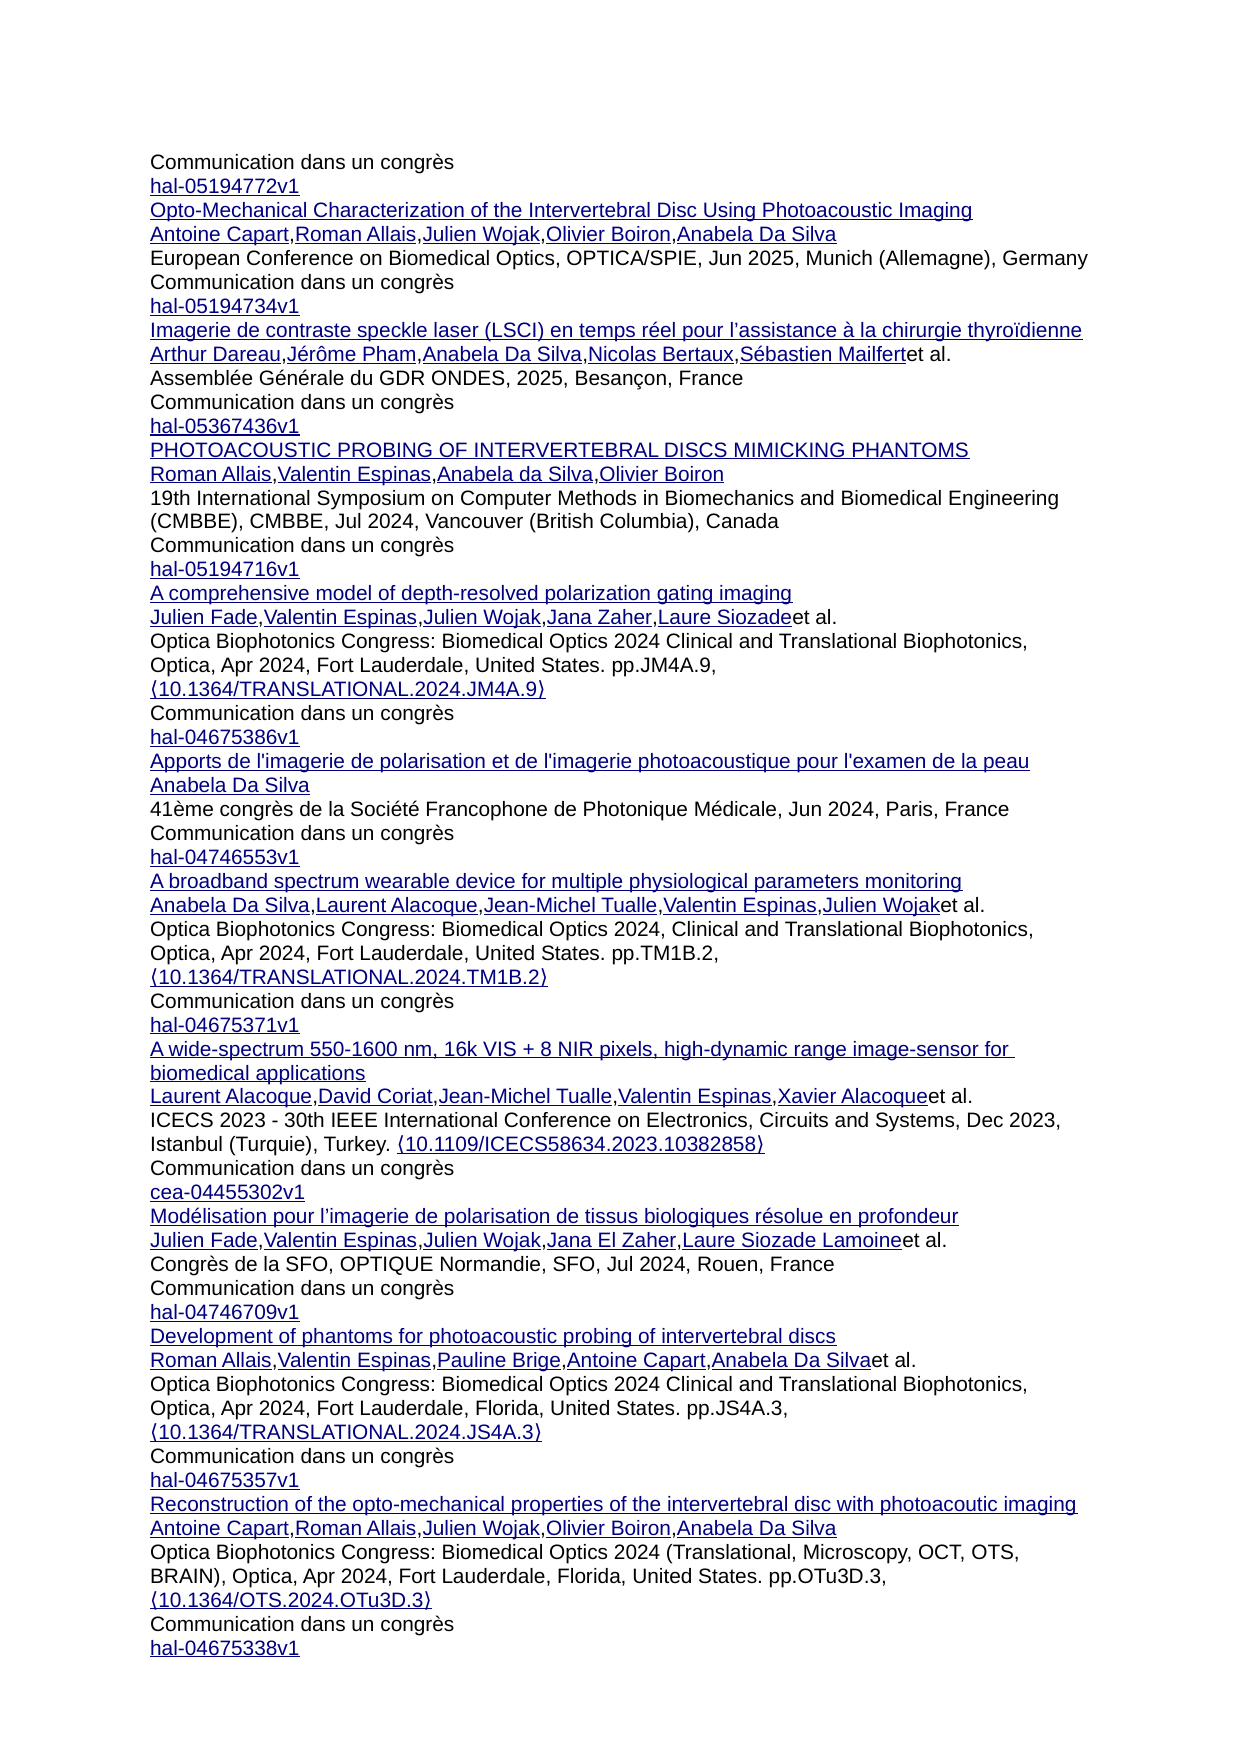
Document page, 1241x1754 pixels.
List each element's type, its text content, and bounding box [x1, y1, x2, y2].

table_cell Reconstruction of the opto-mechanical properties of the intervertebral disc with photoacoutic imaging Antoine Capart,Roman Allais,Julien Wojak,Olivier Boiron,Anabela Da Silva Optica Biophotonics Congress: Biomedical Optics 2024 (Translational, Microscopy, OCT, OTS, BRAIN), Optica, Apr 2024, Fort Lauderdale, Florida, United States. pp.OTu3D.3, ⟨10.1364/OTS.2024.OTu3D.3⟩ Communication dans un congrès hal-04675338v1 [150, 1492, 1090, 1659]
table_cell Imagerie de contraste speckle laser (LSCI) en temps réel pour l’assistance à la chirurgie thyroïdienne Arthur Dareau,Jérôme Pham,Anabela Da Silva,Nicolas Bertaux,Sébastien Mailfertet al. Assemblée Générale du GDR ONDES, 2025, Besançon, France Communication dans un congrès hal-05367436v1 [150, 318, 1090, 437]
table_cell Opto-Mechanical Characterization of the Intervertebral Disc Using Photoacoustic Imaging Antoine Capart,Roman Allais,Julien Wojak,Olivier Boiron,Anabela Da Silva European Conference on Biomedical Optics, OPTICA/SPIE, Jun 2025, Munich (Allemagne), Germany Communication dans un congrès hal-05194734v1 [150, 198, 1090, 318]
table_cell A comprehensive model of depth-resolved polarization gating imaging Julien Fade,Valentin Espinas,Julien Wojak,Jana Zaher,Laure Siozadeet al. Optica Biophotonics Congress: Biomedical Optics 2024 Clinical and Translational Biophotonics, Optica, Apr 2024, Fort Lauderdale, United States. pp.JM4A.9, ⟨10.1364/TRANSLATIONAL.2024.JM4A.9⟩ Communication dans un congrès hal-04675386v1 [150, 581, 1090, 749]
table_cell A wide-spectrum 550-1600 nm, 16k VIS + 8 NIR pixels, high-dynamic range image-sensor for biomedical applications Laurent Alacoque,David Coriat,Jean-Michel Tualle,Valentin Espinas,Xavier Alacoqueet al. ICECS 2023 - 30th IEEE International Conference on Electronics, Circuits and Systems, Dec 2023, Istanbul (Turquie), Turkey. ⟨10.1109/ICECS58634.2023.10382858⟩ Communication dans un congrès cea-04455302v1 [150, 1036, 1090, 1204]
table_cell Communication dans un congrès hal-05194772v1 [150, 150, 1090, 198]
table_cell PHOTOACOUSTIC PROBING OF INTERVERTEBRAL DISCS MIMICKING PHANTOMS Roman Allais,Valentin Espinas,Anabela da Silva,Olivier Boiron 19th International Symposium on Computer Methods in Biomechanics and Biomedical Engineering (CMBBE), CMBBE, Jul 2024, Vancouver (British Columbia), Canada Communication dans un congrès hal-05194716v1 [150, 438, 1090, 581]
table_cell Modélisation pour l’imagerie de polarisation de tissus biologiques résolue en profondeur Julien Fade,Valentin Espinas,Julien Wojak,Jana El Zaher,Laure Siozade Lamoineet al. Congrès de la SFO, OPTIQUE Normandie, SFO, Jul 2024, Rouen, France Communication dans un congrès hal-04746709v1 [150, 1204, 1090, 1324]
table_cell Development of phantoms for photoacoustic probing of intervertebral discs Roman Allais,Valentin Espinas,Pauline Brige,Antoine Capart,Anabela Da Silvaet al. Optica Biophotonics Congress: Biomedical Optics 2024 Clinical and Translational Biophotonics, Optica, Apr 2024, Fort Lauderdale, Florida, United States. pp.JS4A.3, ⟨10.1364/TRANSLATIONAL.2024.JS4A.3⟩ Communication dans un congrès hal-04675357v1 [150, 1324, 1090, 1492]
table_cell A broadband spectrum wearable device for multiple physiological parameters monitoring Anabela Da Silva,Laurent Alacoque,Jean-Michel Tualle,Valentin Espinas,Julien Wojaket al. Optica Biophotonics Congress: Biomedical Optics 2024, Clinical and Translational Biophotonics, Optica, Apr 2024, Fort Lauderdale, United States. pp.TM1B.2, ⟨10.1364/TRANSLATIONAL.2024.TM1B.2⟩ Communication dans un congrès hal-04675371v1 [150, 869, 1090, 1036]
table_cell Apports de l'imagerie de polarisation et de l'imagerie photoacoustique pour l'examen de la peau Anabela Da Silva 41ème congrès de la Société Francophone de Photonique Médicale, Jun 2024, Paris, France Communication dans un congrès hal-04746553v1 [150, 749, 1090, 869]
